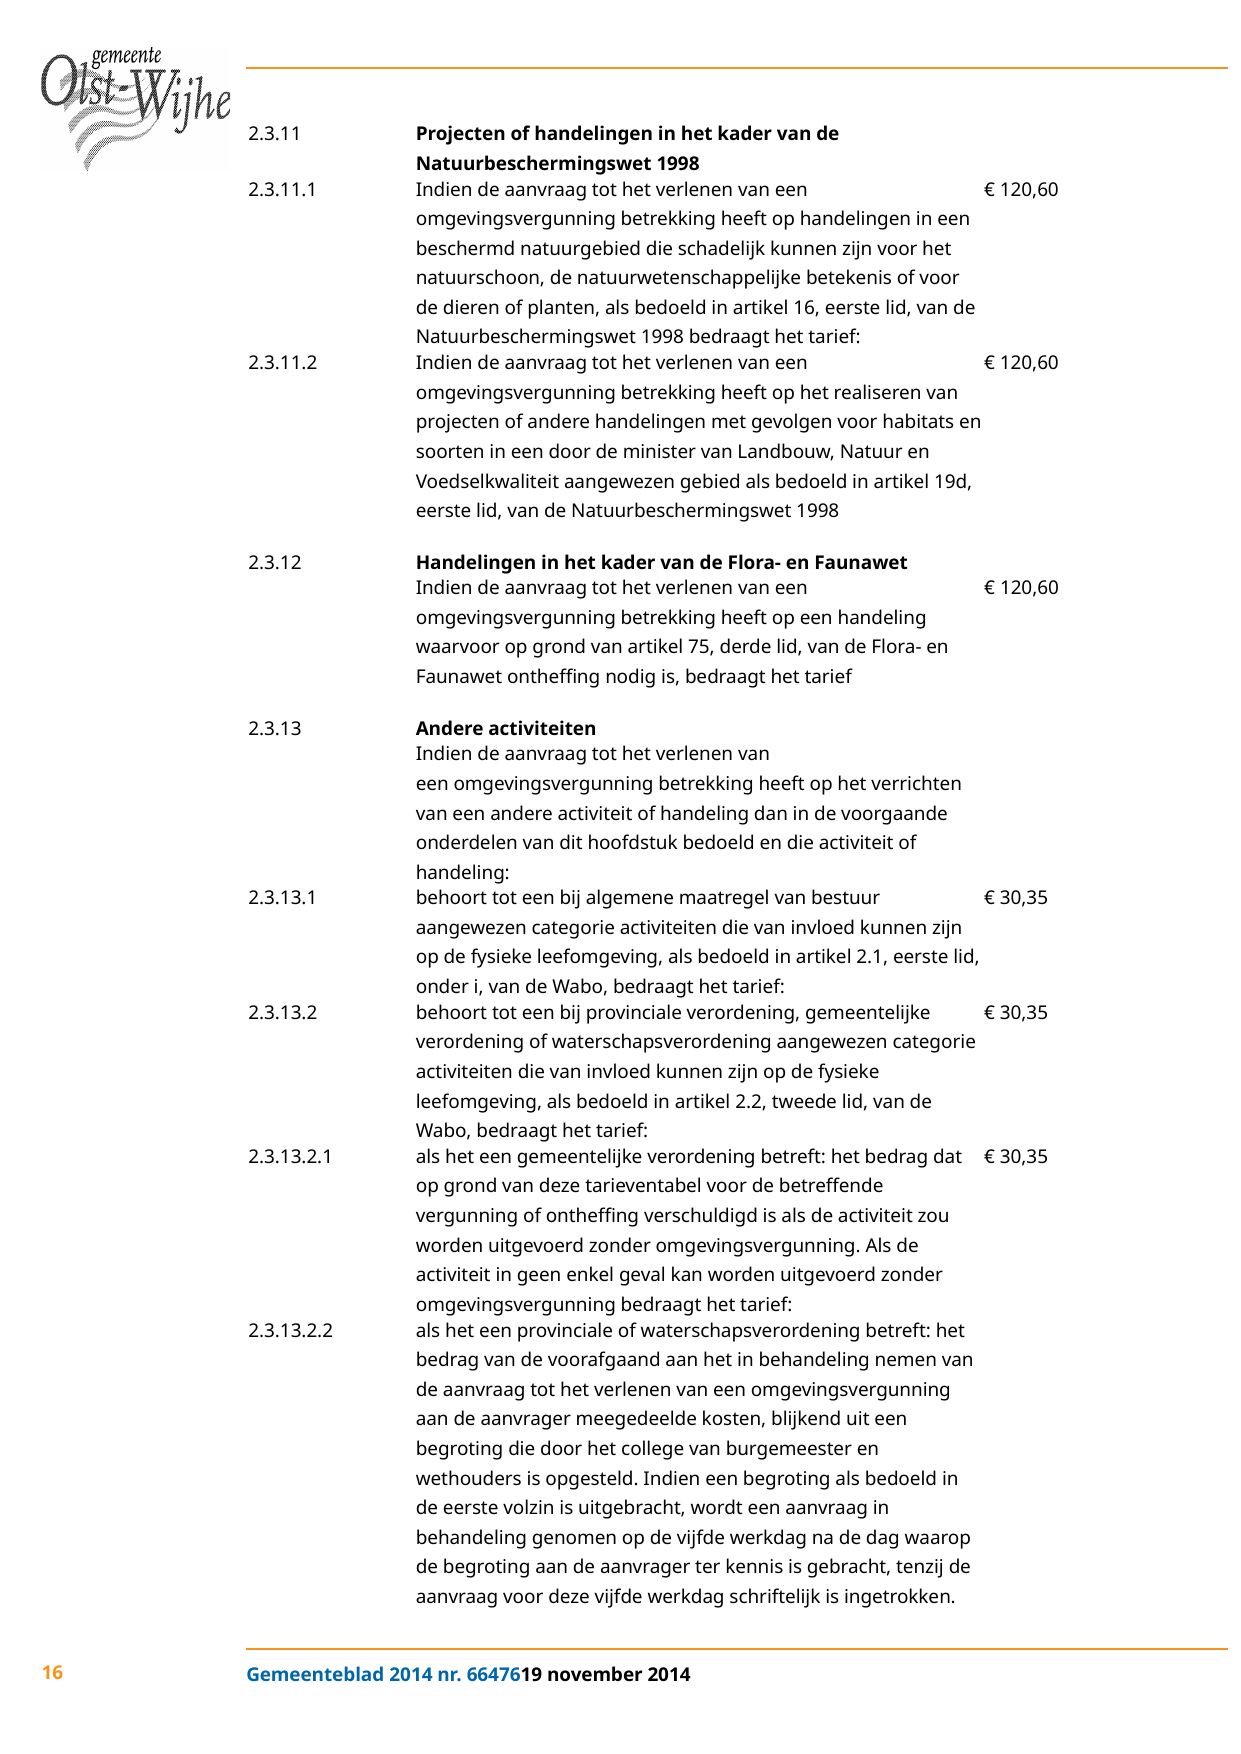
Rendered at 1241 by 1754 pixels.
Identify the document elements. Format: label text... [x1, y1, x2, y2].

table_cell € 30,35 [984, 1143, 1152, 1317]
table_cell Indien de aanvraag tot het verlenen van een omgevingsvergunning betrekking heeft op het verrichten van een andere activiteit of handeling dan in de voorgaande onderdelen van dit hoofdstuk bedoeld en die activiteit of handeling: [416, 741, 984, 884]
table_cell behoort tot een bij algemene maatregel van bestuur aangewezen categorie activiteiten die van invloed kunnen zijn op de fysieke leefomgeving, als bedoeld in artikel 2.1, eerste lid, onder i, van de Wabo, bedraagt het tarief: [416, 885, 984, 999]
table_cell 2.3.11.1 [248, 176, 416, 349]
table_cell € 120,60 [984, 350, 1152, 523]
table_cell Handelingen in het kader van de Flora- en Faunawet [416, 549, 984, 574]
table_cell [984, 523, 1152, 549]
table_cell [984, 1317, 1152, 1609]
table_cell € 120,60 [984, 575, 1152, 689]
table_cell 2.3.11.2 [248, 350, 416, 523]
table_cell Indien de aanvraag tot het verlenen van een omgevingsvergunning betrekking heeft op een handeling waarvoor op grond van artikel 75, derde lid, van de Flora- en Faunawet ontheffing nodig is, bedraagt het tarief [416, 575, 984, 689]
table_cell Andere activiteiten [416, 715, 984, 741]
table_cell 2.3.12 [248, 549, 416, 574]
table_cell [416, 95, 984, 121]
table_cell als het een provinciale of waterschapsverordening betreft: het bedrag van de voorafgaand aan het in behandeling nemen van de aanvraag tot het verlenen van een omgevingsvergunning aan de aanvrager meegedeelde kosten, blijkend uit een begroting die door het college van burgemeester en wethouders is opgesteld. Indien een begroting als bedoeld in de eerste volzin is uitgebracht, wordt een aanvraag in behandeling genomen op de vijfde werkdag na de dag waarop de begroting aan de aanvrager ter kennis is gebracht, tenzij de aanvraag voor deze vijfde werkdag schriftelijk is ingetrokken. [416, 1317, 984, 1609]
table_cell [248, 741, 416, 884]
table_cell 2.3.11 [248, 121, 416, 176]
picture [41, 47, 231, 172]
table_cell 2.3.13.2 [248, 999, 416, 1143]
table_cell € 120,60 [984, 176, 1152, 349]
table_cell [248, 523, 416, 549]
table_cell 2.3.13.2.1 [248, 1143, 416, 1317]
table_cell [416, 523, 984, 549]
table_cell [984, 121, 1152, 176]
table_cell [248, 575, 416, 689]
table_cell [248, 95, 416, 121]
table_cell [416, 689, 984, 715]
table_cell Projecten of handelingen in het kader van de Natuurbeschermingswet 1998 [416, 121, 984, 176]
table_cell [984, 95, 1152, 121]
table_cell [248, 689, 416, 715]
table_cell Indien de aanvraag tot het verlenen van een omgevingsvergunning betrekking heeft op handelingen in een beschermd natuurgebied die schadelijk kunnen zijn voor het natuurschoon, de natuurwetenschappelijke betekenis of voor de dieren of planten, als bedoeld in artikel 16, eerste lid, van de Natuurbeschermingswet 1998 bedraagt het tarief: [416, 176, 984, 349]
table_cell 2.3.13.1 [248, 885, 416, 999]
table_cell € 30,35 [984, 885, 1152, 999]
table_cell Indien de aanvraag tot het verlenen van een omgevingsvergunning betrekking heeft op het realiseren van projecten of andere handelingen met gevolgen voor habitats en soorten in een door de minister van Landbouw, Natuur en Voedselkwaliteit aangewezen gebied als bedoeld in artikel 19d, eerste lid, van de Natuurbeschermingswet 1998 [416, 350, 984, 523]
table_cell [984, 715, 1152, 741]
table_cell [984, 741, 1152, 884]
table_cell [984, 549, 1152, 574]
table_cell € 30,35 [984, 999, 1152, 1143]
table_cell 2.3.13 [248, 715, 416, 741]
table_cell 2.3.13.2.2 [248, 1317, 416, 1609]
table_cell als het een gemeentelijke verordening betreft: het bedrag dat op grond van deze tarieventabel voor de betreffende vergunning of ontheffing verschuldigd is als de activiteit zou worden uitgevoerd zonder omgevingsvergunning. Als de activiteit in geen enkel geval kan worden uitgevoerd zonder omgevingsvergunning bedraagt het tarief: [416, 1143, 984, 1317]
table_cell behoort tot een bij provinciale verordening, gemeentelijke verordening of waterschapsverordening aangewezen categorie activiteiten die van invloed kunnen zijn op de fysieke leefomgeving, als bedoeld in artikel 2.2, tweede lid, van de Wabo, bedraagt het tarief: [416, 999, 984, 1143]
table_cell [984, 689, 1152, 715]
